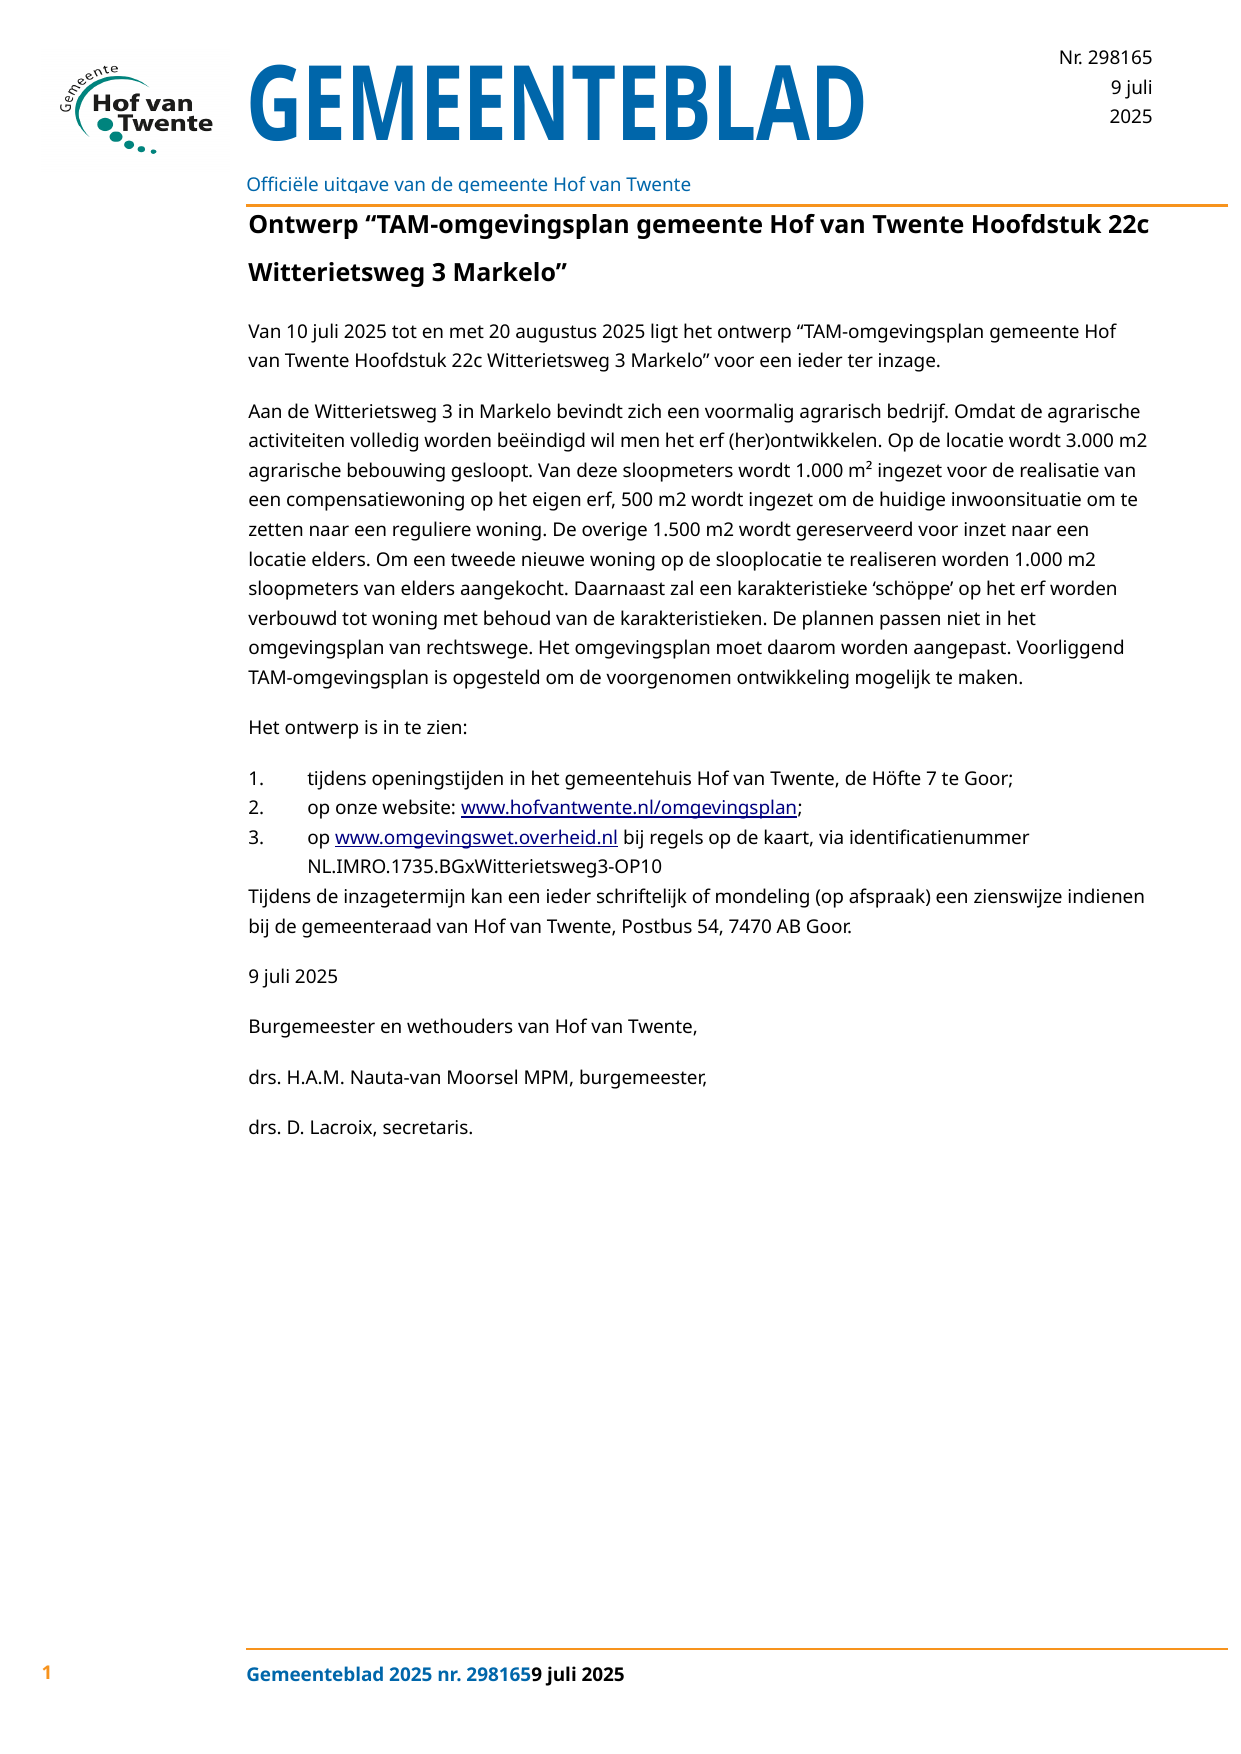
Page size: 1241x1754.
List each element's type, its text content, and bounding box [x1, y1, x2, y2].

text Aan de Witterietsweg 3 in Markelo bevindt zich een voormalig agrarisch bedrijf. Omdat de agrarische activiteiten volledig worden beëindigd wil men het erf (her)ontwikkelen. Op de locatie wordt 3.000 m2 agrarische bebouwing gesloopt. Van deze sloopmeters wordt 1.000 m² ingezet voor de realisatie van een compensatiewoning op het eigen erf, 500 m2 wordt ingezet om de huidige inwoonsituatie om te zetten naar een reguliere woning. De overige 1.500 m2 wordt gereserveerd voor inzet naar een locatie elders. Om een tweede nieuwe woning op de slooplocatie te realiseren worden 1.000 m2 sloopmeters van elders aangekocht. Daarnaast zal een karakteristieke ‘schöppe’ op het erf worden verbouwd tot woning met behoud van de karakteristieken. De plannen passen niet in het omgevingsplan van rechtswege. Het omgevingsplan moet daarom worden aangepast. Voorliggend TAM-omgevingsplan is opgesteld om de voorgenomen ontwikkeling mogelijk te maken. [248, 398, 1152, 690]
text Ontwerp “TAM-omgevingsplan gemeente Hof van Twente Hoofdstuk 22c Witterietsweg 3 Markelo” [248, 207, 1152, 288]
text drs. H.A.M. Nauta-van Moorsel MPM, burgemeester, [248, 1064, 1152, 1090]
text drs. D. Lacroix, secretaris. [248, 1114, 1152, 1140]
text 9 juli 2025 [248, 963, 1152, 989]
text Het ontwerp is in te zien: [248, 714, 1152, 740]
list op onze website: www.hofvantwente.nl/omgevingsplan; [248, 794, 1152, 820]
list op www.omgevingswet.overheid.nl bij regels op de kaart, via identificatienummer NL.IMRO.1735.BGxWitterietsweg3-OP10 [248, 824, 1152, 879]
text Van 10 juli 2025 tot en met 20 augustus 2025 ligt het ontwerp “TAM-omgevingsplan gemeente Hof van Twente Hoofdstuk 22c Witterietsweg 3 Markelo” voor een ieder ter inzage. [248, 318, 1152, 373]
text Burgemeester en wethouders van Hof van Twente, [248, 1014, 1152, 1039]
picture [41, 47, 231, 172]
text Tijdens de inzagetermijn kan een ieder schriftelijk of mondeling (op afspraak) een zienswijze indienen bij de gemeenteraad van Hof van Twente, Postbus 54, 7470 AB Goor. [248, 883, 1152, 939]
list tijdens openingstijden in het gemeentehuis Hof van Twente, de Höfte 7 te Goor; [248, 765, 1152, 791]
